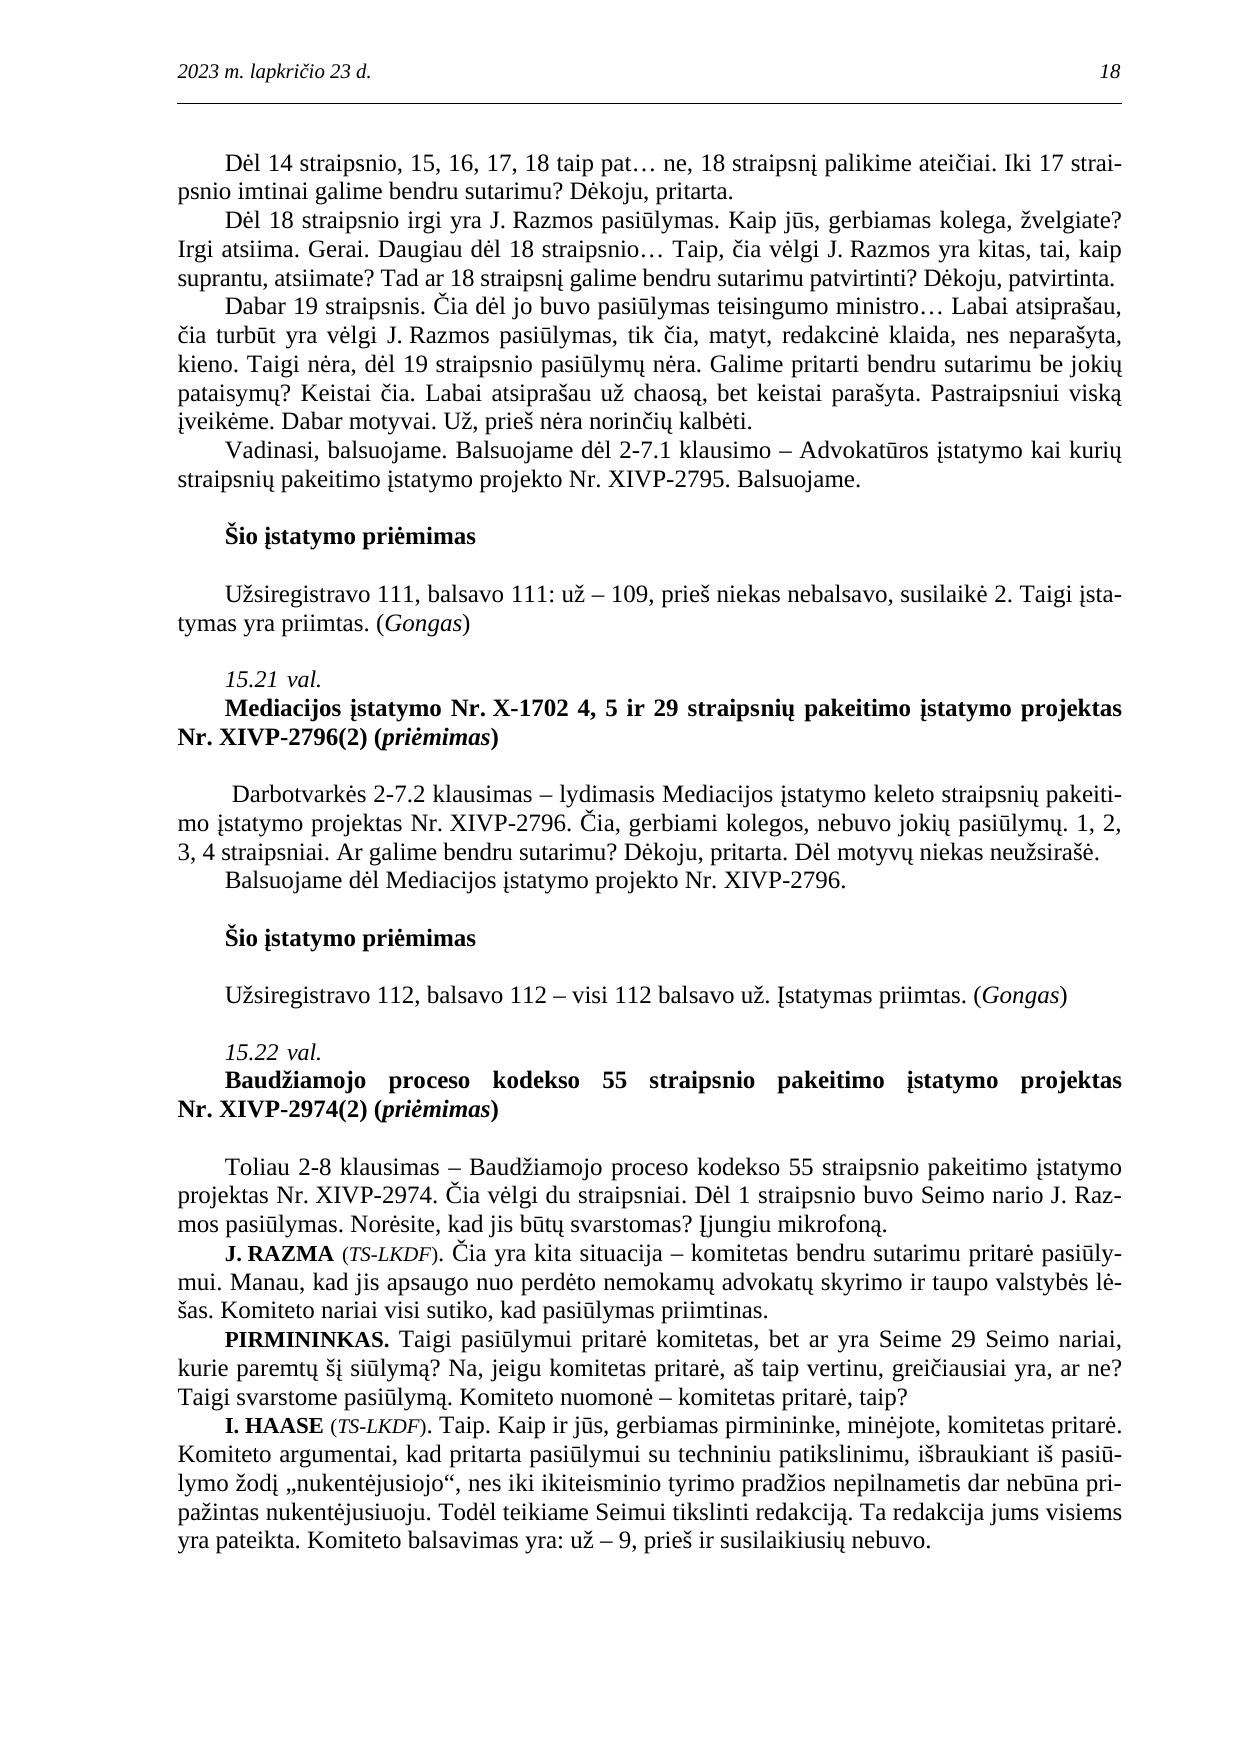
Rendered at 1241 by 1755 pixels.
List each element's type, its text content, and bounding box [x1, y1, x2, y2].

text Šio įsta­ty­mo pri­ėmi­mas [177, 923, 1122, 952]
text I. HAASE (TS-LKDF). Taip. Kaip ir jūs, ger­bia­mas pir­mi­nin­ke, mi­nė­jo­te, ko­mi­te­tas pri­ta­rė. Ko­mi­te­to ar­gu­men­tai, kad pri­tar­ta pa­siū­ly­mui su tech­ni­niu pa­tiks­li­ni­mu, iš­brau­kiant iš pa­siū­ly­mo žo­dį „nu­ken­tė­ju­sio­jo“, nes iki iki­teis­mi­nio ty­ri­mo pra­džios ne­pil­na­me­tis dar ne­bū­na pri­pa­žin­tas nu­ken­tė­ju­siuo­ju. To­dėl tei­kia­me Sei­mui tiks­lin­ti re­dak­ci­ją. Ta re­dak­ci­ja jums vi­siems yra pa­teik­ta. Ko­mi­te­to bal­sa­vi­mas yra: už – 9, prieš ir su­si­lai­kiu­sių ne­bu­vo. [177, 1410, 1122, 1554]
text Me­dia­ci­jos įsta­ty­mo Nr. X-1702 4, 5 ir 29 straips­nių pa­kei­ti­mo įsta­ty­mo pro­jek­tas Nr. XIVP-2796(2) (pri­ėmi­mas) [177, 693, 1122, 750]
text Šio įsta­ty­mo pri­ėmi­mas [177, 521, 1122, 550]
text Bal­suo­ja­me dėl Me­dia­ci­jos įsta­ty­mo pro­jek­to Nr. XIVP-2796. [177, 865, 1122, 894]
text 15.21 val. [224, 665, 1122, 693]
text Va­di­na­si, bal­suo­ja­me. Bal­suo­ja­me dėl 2-7.1 klau­si­mo – Ad­vo­ka­tū­ros įsta­ty­mo kai ku­rių straips­nių pa­kei­ti­mo įsta­ty­mo pro­jek­to Nr. XIVP-2795. Bal­suo­ja­me. [177, 435, 1122, 493]
text Dar­bo­tvarkės 2-7.2 klau­si­mas – ly­di­ma­sis Me­dia­ci­jos įsta­ty­mo ke­le­to straips­nių pa­kei­ti­mo įsta­ty­mo pro­jek­tas Nr. XIVP-2796. Čia, ger­bia­mi ko­le­gos, ne­bu­vo jo­kių pa­siū­ly­mų. 1, 2, 3, 4 straips­niai. Ar ga­li­me ben­dru su­ta­ri­mu? Dė­ko­ju, pri­tar­ta. Dėl mo­ty­vų nie­kas ne­už­si­ra­šė. [177, 779, 1122, 865]
text J. RAZMA (TS-LKDF). Čia yra ki­ta si­tu­a­ci­ja – ko­mi­te­tas ben­dru su­ta­ri­mu pri­ta­rė pa­siū­ly­mui. Ma­nau, kad jis ap­sau­go nuo per­dė­to ne­mo­ka­mų ad­vo­ka­tų sky­ri­mo ir tau­po vals­ty­bės lė­šas. Ko­mi­te­to na­riai vi­si su­ti­ko, kad pa­siū­ly­mas pri­im­ti­nas. [177, 1238, 1122, 1324]
text Dėl 18 straips­nio ir­gi yra J. Raz­mos pa­siū­ly­mas. Kaip jūs, ger­bia­mas ko­le­ga, žvel­gia­te? Ir­gi at­si­i­ma. Ge­rai. Dau­giau dėl 18 straips­nio… Taip, čia vėl­gi J. Raz­mos yra ki­tas, tai, kaip su­pran­tu, at­si­i­ma­te? Tad ar 18 straips­nį ga­li­me ben­dru su­ta­ri­mu pa­tvir­tin­ti? Dė­ko­ju, pa­tvir­tin­ta. [177, 205, 1122, 291]
text To­liau 2-8 klau­si­mas – Bau­džia­mo­jo pro­ce­so ko­dek­so 55 straips­nio pa­kei­ti­mo įsta­ty­mo pro­jek­tas Nr. XIVP-2974. Čia vėl­gi du straips­niai. Dėl 1 straips­nio bu­vo Sei­mo na­rio J. Raz­mos pa­siū­ly­mas. No­rė­si­te, kad jis bū­tų svars­to­mas? Įjun­giu mik­ro­fo­ną. [177, 1152, 1122, 1238]
text PIRMININKAS. Tai­gi pa­siū­ly­mui pri­ta­rė ko­mi­te­tas, bet ar yra Sei­me 29 Sei­mo na­riai, ku­rie pa­rem­tų šį siū­ly­mą? Na, jei­gu ko­mi­te­tas pri­ta­rė, aš taip ver­ti­nu, grei­čiau­siai yra, ar ne? Tai­gi svars­to­me pa­siū­ly­mą. Ko­mi­te­to nuo­mo­nė – ko­mi­te­tas pri­ta­rė, taip? [177, 1324, 1122, 1410]
text Už­si­re­gist­ra­vo 112, bal­sa­vo 112 – vi­si 112 bal­sa­vo už. Įsta­ty­mas pri­im­tas. (Gon­gas) [177, 980, 1122, 1009]
text Da­bar 19 straips­nis. Čia dėl jo bu­vo pa­siū­ly­mas tei­sin­gu­mo mi­nist­ro… La­bai at­si­pra­šau, čia tur­būt yra vėl­gi J. Raz­mos pa­siū­ly­mas, tik čia, ma­tyt, re­dak­ci­nė klai­da, nes ne­pa­ra­šy­ta, kie­no. Tai­gi nė­ra, dėl 19 straips­nio pa­siū­ly­mų nė­ra. Ga­li­me pri­tar­ti ben­dru su­ta­ri­mu be jo­kių pa­tai­sy­mų? Keis­tai čia. La­bai at­si­pra­šau už cha­o­są, bet keis­tai pa­ra­šy­ta. Pa­straips­niui vis­ką įvei­kė­me. Da­bar mo­ty­vai. Už, prieš nė­ra no­rin­čių kal­bė­ti. [177, 291, 1122, 435]
text Bau­džia­mo­jo pro­ce­so ko­dek­so 55 straips­nio pa­kei­ti­mo įsta­ty­mo pro­jek­tas Nr. XIVP-2974(2) (pri­ėmi­mas) [177, 1065, 1122, 1123]
text Dėl 14 straips­nio, 15, 16, 17, 18 taip pat… ne, 18 straips­nį pa­li­ki­me at­ei­čiai. Iki 17 strai­ps­nio im­ti­nai ga­li­me ben­dru su­ta­ri­mu? Dė­ko­ju, pri­tar­ta. [177, 148, 1122, 205]
text 15.22 val. [224, 1038, 1122, 1065]
text Už­si­re­gist­ra­vo 111, bal­sa­vo 111: už – 109, prieš nie­kas ne­bal­sa­vo, su­si­lai­kė 2. Tai­gi įsta­ty­mas yra pri­im­tas. (Gon­gas) [177, 579, 1122, 636]
